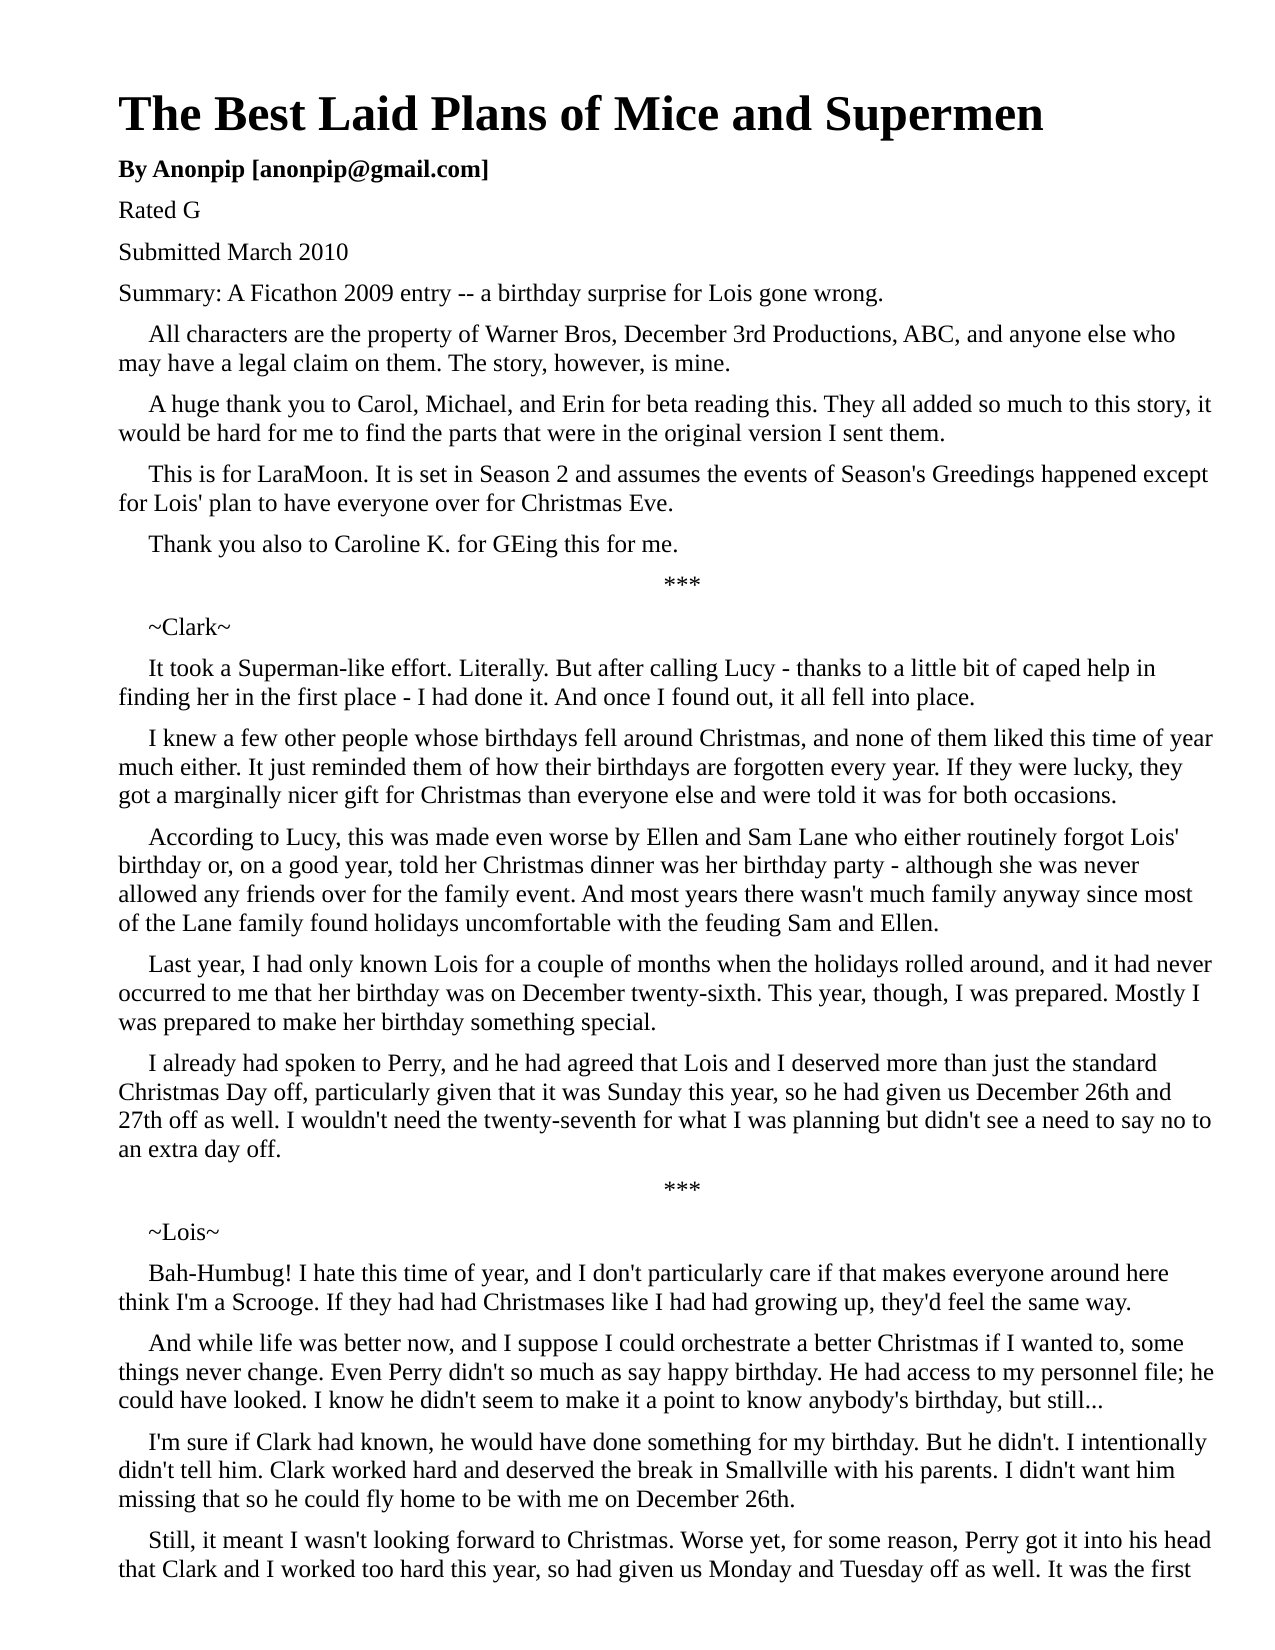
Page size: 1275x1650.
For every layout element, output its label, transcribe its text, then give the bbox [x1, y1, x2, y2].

text It took a Superman-like effort. Literally. But after calling Lucy - thanks to a little bit of caped help in finding her in the first place - I had done it. And once I found out, it all fell into place. [118, 653, 1216, 710]
text *** [118, 570, 1216, 599]
text According to Lucy, this was made even worse by Ellen and Sam Lane who either routinely forgot Lois' birthday or, on a good year, told her Christmas dinner was her birthday party - although she was never allowed any friends over for the family event. And most years there wasn't much family anyway since most of the Lane family found holidays uncomfortable with the feuding Sam and Ellen. [118, 822, 1216, 937]
text I knew a few other people whose birthdays fell around Christmas, and none of them liked this time of year much either. It just reminded them of how their birthdays are forgotten every year. If they were lucky, they got a marginally nicer gift for Christmas than everyone else and were told it was for both occasions. [118, 723, 1216, 809]
subtitle The Best Laid Plans of Mice and Supermen [118, 84, 1216, 142]
text ~Lois~ [118, 1217, 1216, 1245]
text ~Clark~ [118, 612, 1216, 640]
text Last year, I had only known Lois for a couple of months when the holidays rolled around, and it had never occurred to me that her birthday was on December twenty-sixth. This year, though, I was prepared. Mostly I was prepared to make her birthday something special. [118, 949, 1216, 1035]
text By Anonpip [anonpip@gmail.com] [118, 154, 1216, 183]
text Submitted March 2010 [118, 237, 1216, 265]
text Summary: A Ficathon 2009 entry -- a birthday surprise for Lois gone wrong. [118, 278, 1216, 307]
text Still, it meant I wasn't looking forward to Christmas. Worse yet, for some reason, Perry got it into his head that Clark and I worked too hard this year, so had given us Monday and Tuesday off as well. It was the first [118, 1525, 1216, 1583]
text I'm sure if Clark had known, he would have done something for my birthday. But he didn't. I intentionally didn't tell him. Clark worked hard and deserved the break in Smallville with his parents. I didn't want him missing that so he could fly home to be with me on December 26th. [118, 1427, 1216, 1513]
text A huge thank you to Carol, Michael, and Erin for beta reading this. They all added so much to this story, it would be hard for me to find the parts that were in the original version I sent them. [118, 389, 1216, 447]
text Rated G [118, 195, 1216, 224]
text All characters are the property of Warner Bros, December 3rd Productions, ABC, and anyone else who may have a legal claim on them. The story, however, is mine. [118, 319, 1216, 377]
text *** [118, 1175, 1216, 1204]
text Bah-Humbug! I hate this time of year, and I don't particularly care if that makes everyone around here think I'm a Scrooge. If they had had Christmases like I had had growing up, they'd feel the same way. [118, 1258, 1216, 1315]
text I already had spoken to Perry, and he had agreed that Lois and I deserved more than just the standard Christmas Day off, particularly given that it was Sunday this year, so he had given us December 26th and 27th off as well. I wouldn't need the twenty-seventh for what I was planning but didn't see a need to say no to an extra day off. [118, 1048, 1216, 1163]
text Thank you also to Caroline K. for GEing this for me. [118, 529, 1216, 558]
text And while life was better now, and I suppose I could orchestrate a better Christmas if I wanted to, some things never change. Even Perry didn't so much as say happy birthday. He had access to my personnel file; he could have looked. I know he didn't seem to make it a point to know anybody's birthday, but still... [118, 1328, 1216, 1414]
text This is for LaraMoon. It is set in Season 2 and assumes the events of Season's Greedings happened except for Lois' plan to have everyone over for Christmas Eve. [118, 459, 1216, 517]
